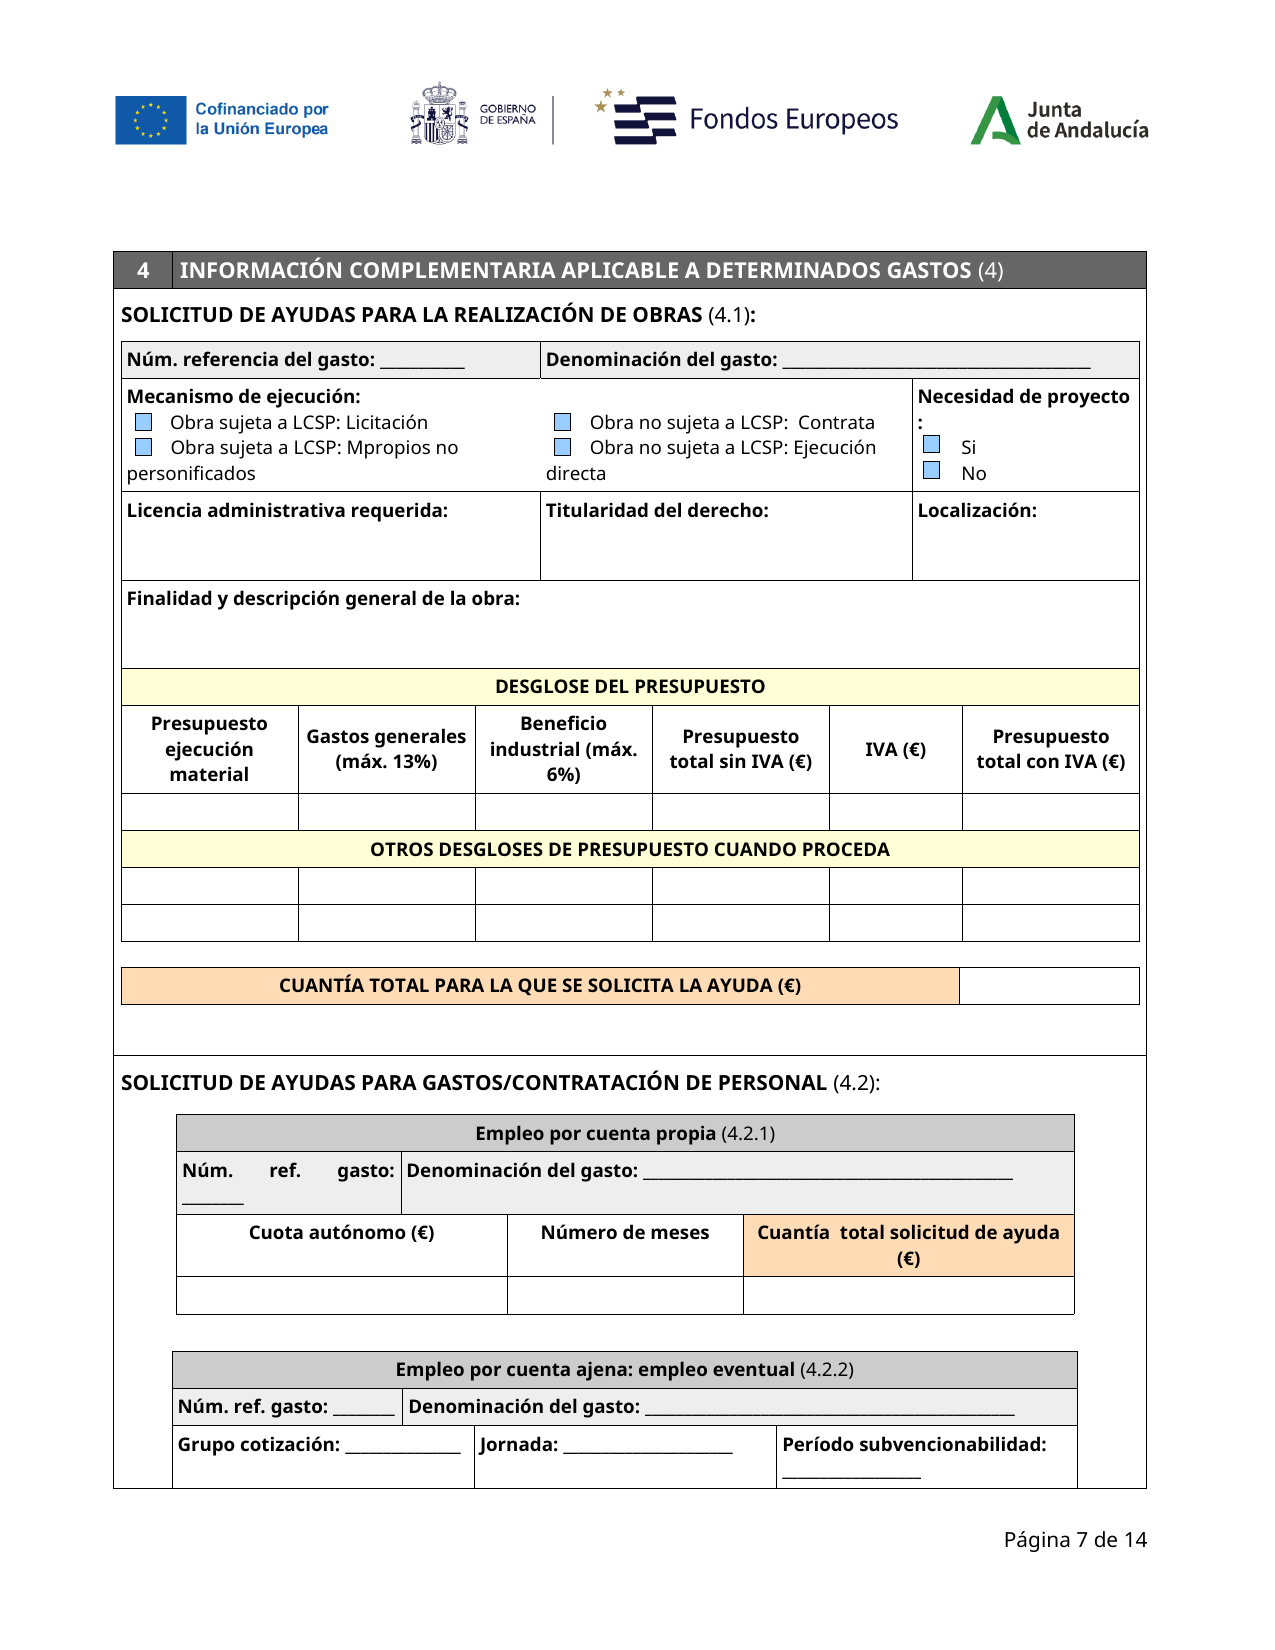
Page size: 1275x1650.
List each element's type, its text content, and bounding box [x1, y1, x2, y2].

table_cell [122, 868, 298, 904]
table_cell Cuantía total solicitud de ayuda (€) [744, 1215, 1074, 1276]
table_cell Período subvencionabilidad: __________________ [777, 1426, 1077, 1488]
table_cell Grupo cotización: _______________ [173, 1426, 474, 1488]
table_cell [653, 868, 829, 904]
table_cell Obra no sujeta a LCSP: Contrata Obra no sujeta a LCSP: Ejecución directa [541, 379, 912, 491]
table_cell Jornada: ______________________ [475, 1426, 776, 1488]
table_cell [476, 794, 652, 830]
table_cell Beneficio industrial (máx. 6%) [476, 706, 652, 793]
table_cell [177, 1277, 507, 1313]
table_cell IVA (€) [830, 706, 962, 793]
table_cell [963, 905, 1139, 941]
table_cell [508, 1277, 743, 1313]
table_header CUANTÍA TOTAL PARA LA QUE SE SOLICITA LA AYUDA (€) [122, 968, 959, 1004]
table_cell Denominación del gasto: ________________________________________________ [403, 1389, 1077, 1425]
table_cell Presupuesto total con IVA (€) [963, 706, 1139, 793]
table_cell [830, 794, 962, 830]
table_cell Necesidad de proyecto : Si No [913, 379, 1139, 491]
table_cell SOLICITUD DE AYUDAS PARA LA REALIZACIÓN DE OBRAS (4.1): [114, 289, 1146, 1055]
table_cell [830, 905, 962, 941]
table_header Núm. referencia del gasto: ___________ [122, 342, 540, 378]
table_cell Núm. ref. gasto: ________ [173, 1389, 402, 1425]
table_cell Licencia administrativa requerida: [122, 492, 540, 579]
table_cell [476, 905, 652, 941]
table_cell [122, 794, 298, 830]
table_cell [963, 794, 1139, 830]
table_header [960, 968, 1139, 1004]
table_cell [653, 794, 829, 830]
table_cell Núm. ref. gasto: ________ [177, 1152, 401, 1214]
table_cell SOLICITUD DE AYUDAS PARA GASTOS/CONTRATACIÓN DE PERSONAL (4.2): [114, 1056, 1146, 1488]
table_cell Mecanismo de ejecución: Obra sujeta a LCSP: Licitación Obra sujeta a LCSP: Mpropios no personificados [122, 379, 540, 491]
table_cell [299, 868, 475, 904]
table_header Denominación del gasto: ________________________________________ [541, 342, 1139, 378]
table_cell [299, 794, 475, 830]
table_header Empleo por cuenta propia (4.2.1) [177, 1115, 1074, 1151]
table_cell Denominación del gasto: ________________________________________________ [402, 1152, 1074, 1214]
table_cell OTROS DESGLOSES DE PRESUPUESTO CUANDO PROCEDA [122, 831, 1139, 867]
table_header 4 [114, 252, 172, 288]
table_cell [963, 868, 1139, 904]
table_cell [653, 905, 829, 941]
table_cell [299, 905, 475, 941]
table_cell [476, 868, 652, 904]
table_cell [122, 905, 298, 941]
table_cell Finalidad y descripción general de la obra: [122, 581, 1139, 668]
table_cell [744, 1277, 1074, 1313]
table_cell Presupuesto total sin IVA (€) [653, 706, 829, 793]
table_cell Gastos generales (máx. 13%) [299, 706, 475, 793]
table_header INFORMACIÓN COMPLEMENTARIA APLICABLE A DETERMINADOS GASTOS (4) [173, 252, 1146, 288]
table_cell Cuota autónomo (€) [177, 1215, 507, 1276]
table_cell Número de meses [508, 1215, 743, 1276]
table_cell DESGLOSE DEL PRESUPUESTO [122, 669, 1139, 705]
table_cell Titularidad del derecho: [541, 492, 912, 579]
table_cell Presupuesto ejecución material [122, 706, 298, 793]
table_header Empleo por cuenta ajena: empleo eventual (4.2.2) [173, 1352, 1077, 1388]
picture [113, 77, 1152, 150]
table_cell [830, 868, 962, 904]
table_cell Localización: [913, 492, 1139, 579]
